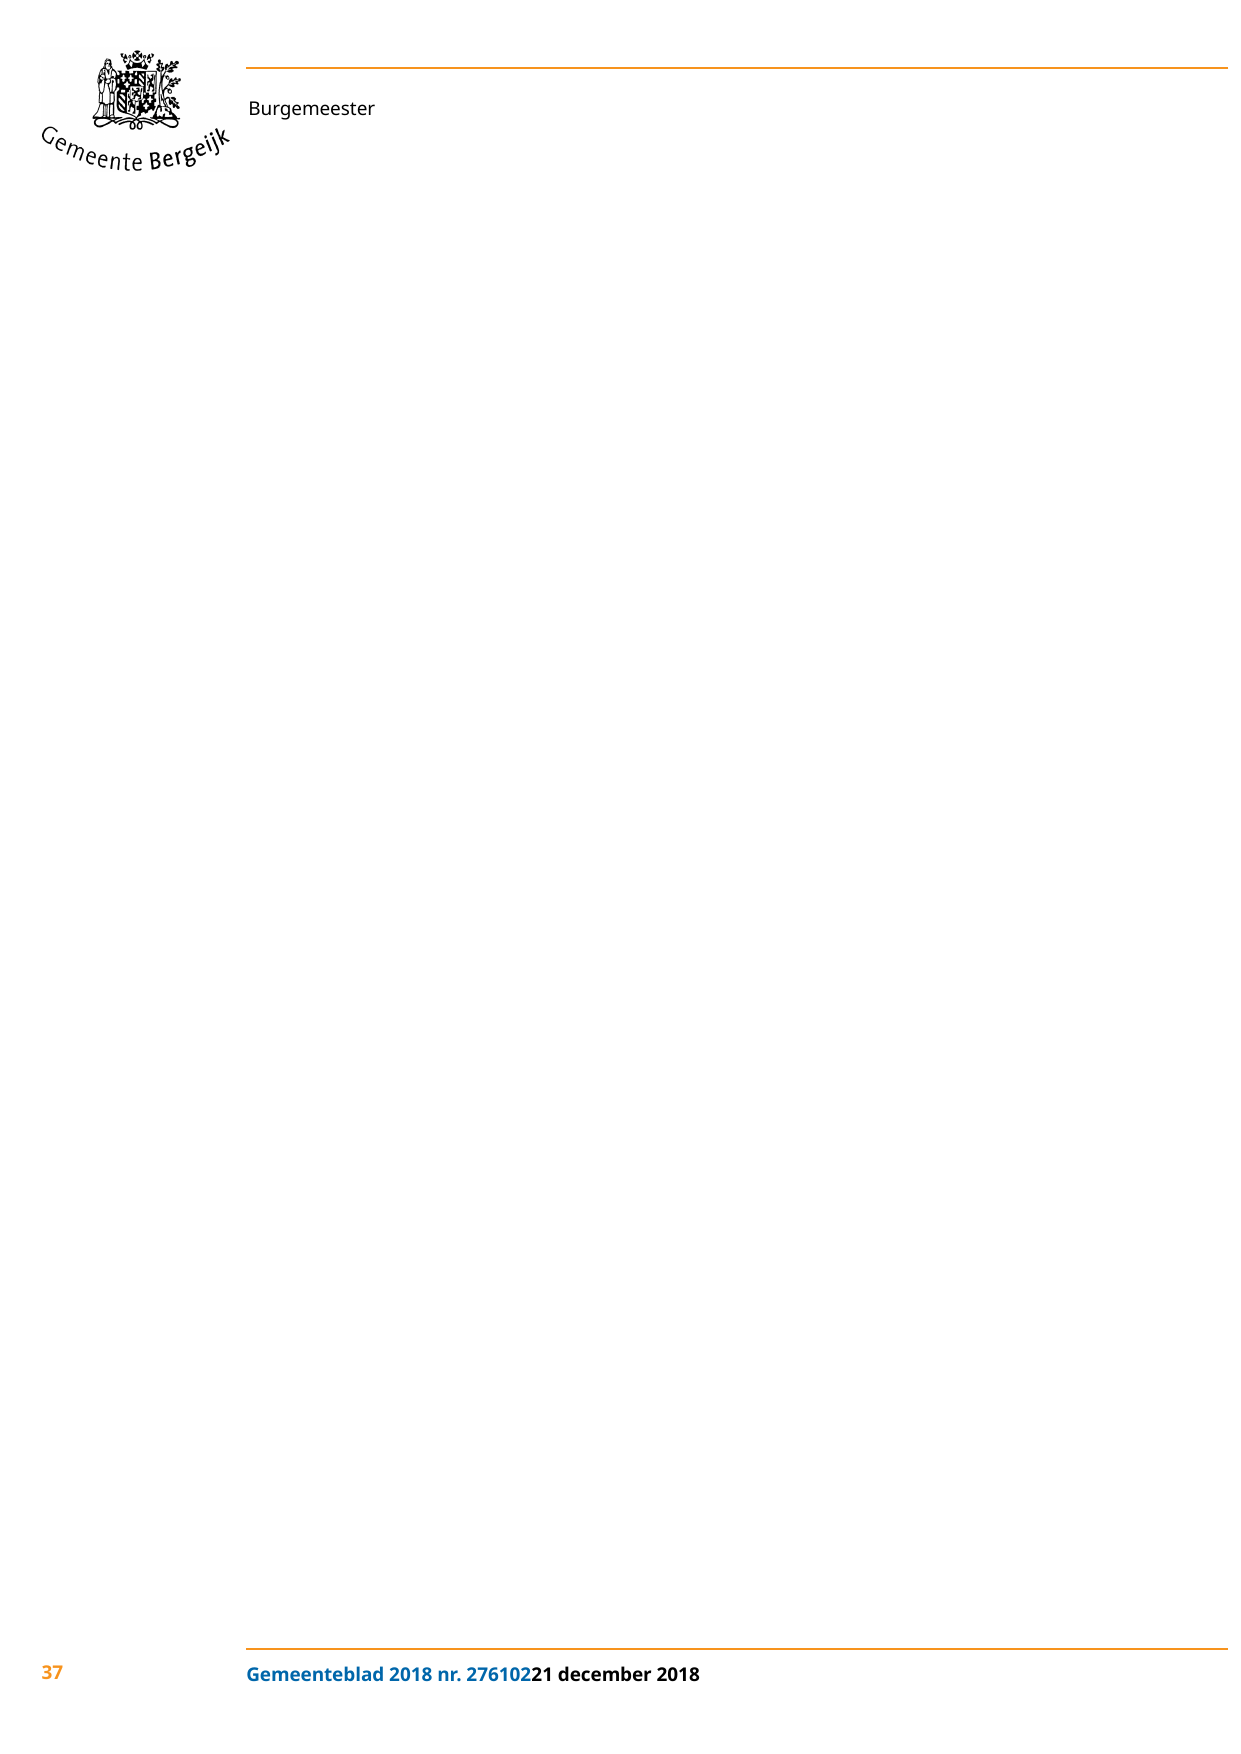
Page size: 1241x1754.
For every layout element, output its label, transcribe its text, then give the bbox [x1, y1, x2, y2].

text Burgemeester [248, 95, 1152, 121]
picture [41, 47, 231, 172]
